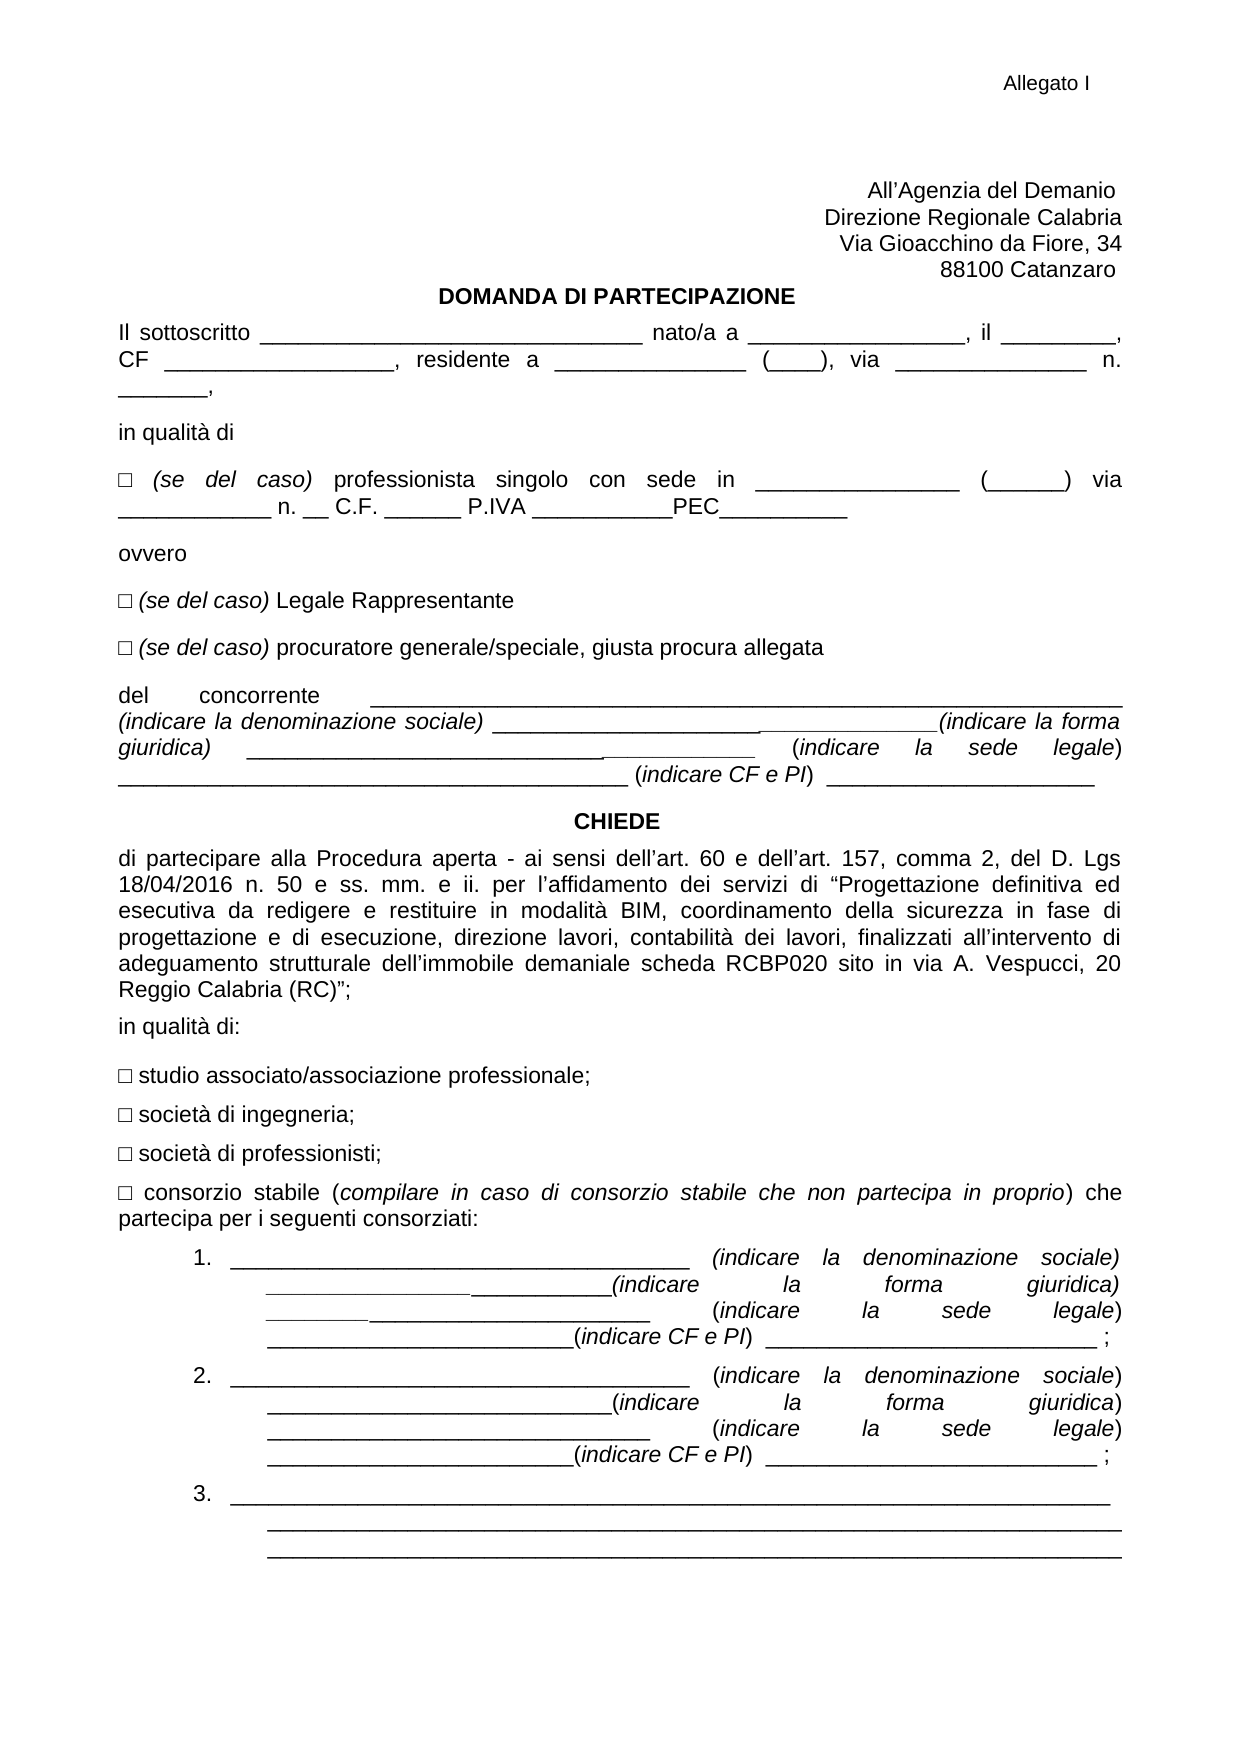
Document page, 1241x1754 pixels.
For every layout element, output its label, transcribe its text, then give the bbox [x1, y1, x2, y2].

text □ (se del caso) procuratore generale/speciale, giusta procura allegata [118, 634, 1122, 661]
text in qualità di: [118, 1013, 1122, 1039]
list ____________________________________ (indicare la denominazione sociale) ___________________________(indicare la forma giuridica) ______________________________ (indicare la sede legale) ________________________(indicare CF e PI) __________________________ ; [193, 1244, 1122, 1349]
text ovvero [118, 540, 1122, 566]
text □ studio associato/associazione professionale; [118, 1062, 1122, 1089]
text Direzione Regionale Calabria [723, 203, 1122, 230]
list ____________________________________ (indicare la denominazione sociale) ___________________________(indicare la forma giuridica) ______________________________ (indicare la sede legale) ________________________(indicare CF e PI) __________________________ ; [193, 1362, 1122, 1467]
list _______________________________________________________________________________________________________________________________________________________________________________________________________________________ (per ogni altro consorziato indicare la denominazione sociale, forma giuridica, sede legale, CF e PI); [193, 1480, 1122, 1559]
text in qualità di [118, 419, 1122, 446]
text DOMANDA DI PARTECIPAZIONE [118, 283, 1122, 309]
text □ società di professionisti; [118, 1140, 1122, 1166]
text CHIEDE [118, 808, 1122, 834]
text 88100 Catanzaro [723, 256, 1122, 283]
text di partecipare alla Procedura aperta - ai sensi dell’art. 60 e dell’art. 157, comma 2, del D. Lgs 18/04/2016 n. 50 e ss. mm. e ii. per l’affidamento dei servizi di “Progettazione definitiva ed esecutiva da redigere e restituire in modalità BIM, coordinamento della sicurezza in fase di progettazione e di esecuzione, direzione lavori, contabilità dei lavori, finalizzati all’intervento di adeguamento strutturale dell’immobile demaniale scheda RCBP020 sito in via A. Vespucci, 20 Reggio Calabria (RC)”; [118, 844, 1122, 1003]
text All’Agenzia del Demanio [723, 177, 1122, 203]
text Il sottoscritto ______________________________ nato/a a _________________, il _________, CF __________________, residente a _______________ (____), via _______________ n. _______, [118, 319, 1122, 398]
text □ società di ingegneria; [118, 1101, 1122, 1128]
text □ consorzio stabile (compilare in caso di consorzio stabile che non partecipa in proprio) che partecipa per i seguenti consorziati: [118, 1179, 1122, 1232]
text □ (se del caso) Legale Rappresentante [118, 587, 1122, 613]
text □ (se del caso) professionista singolo con sede in ________________ (______) via ____________ n. __ C.F. ______ P.IVA ___________PEC__________ [118, 466, 1122, 519]
text Via Gioacchino da Fiore, 34 [723, 230, 1122, 256]
text del concorrente ___________________________________________________________ (indicare la denominazione sociale) ___________________________________(indicare la forma giuridica) ________________________________________ (indicare la sede legale) ________________________________________ (indicare CF e PI) _____________________ [118, 682, 1122, 787]
